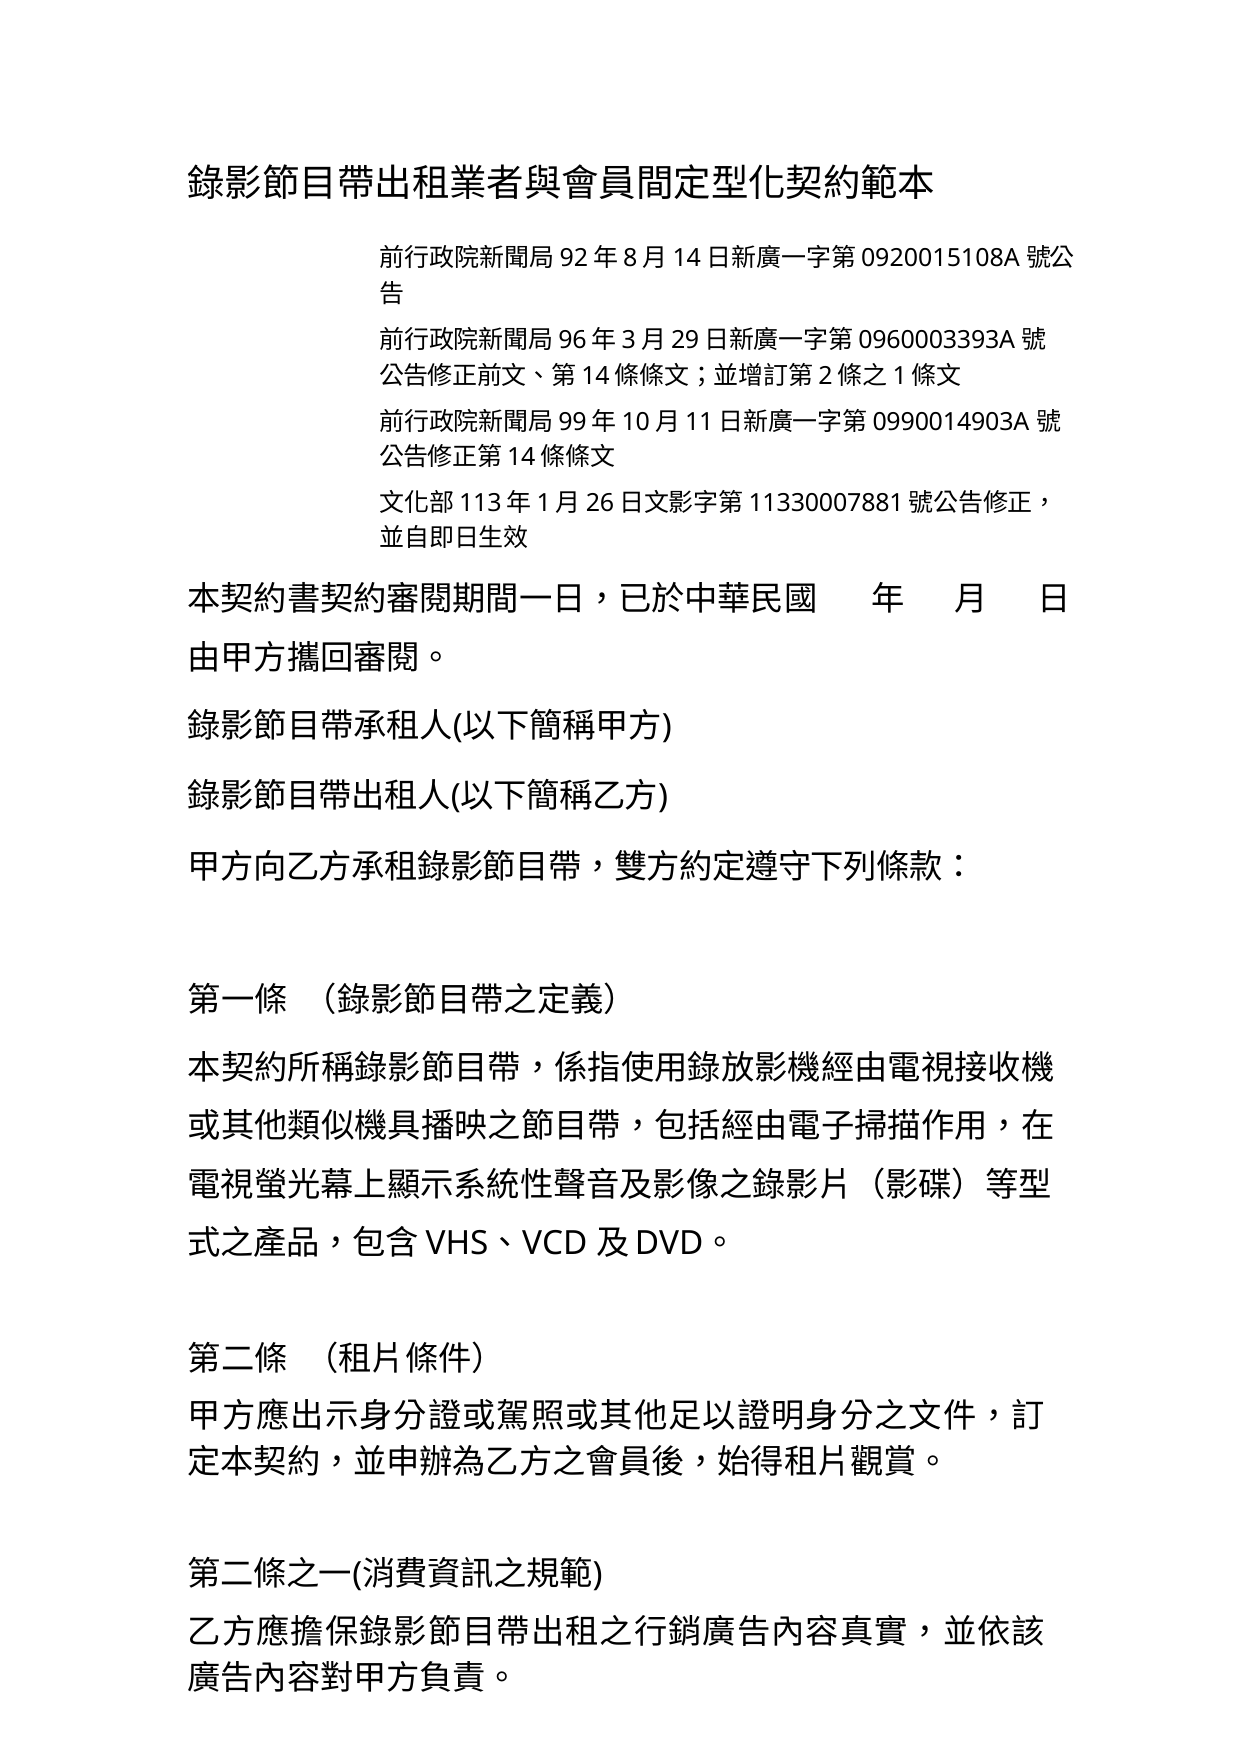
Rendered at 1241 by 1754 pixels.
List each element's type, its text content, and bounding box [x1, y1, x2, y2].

text 文化部113年1月26日文影字第11330007881號公告修正，並自即日生效 [379, 483, 1067, 554]
text 第二條 （租片條件） [187, 1331, 1084, 1379]
text 錄影節目帶承租人(以下簡稱甲方)錄影節目帶出租人(以下簡稱乙方) [187, 699, 688, 818]
text 前行政院新聞局92年8月14日新廣一字第0920015108A 號公告 [379, 238, 1084, 310]
text 第一條 （錄影節目帶之定義） [187, 973, 1084, 1021]
title 錄影節目帶出租業者與會員間定型化契約範本 [187, 152, 1084, 207]
text 本契約所稱錄影節目帶，係指使用錄放影機經由電視接收機或其他類似機具播映之節目帶，包括經由電子掃描作用，在電視螢光幕上顯示系統性聲音及影像之錄影片（影碟）等型式之產品，包含 VHS、VCD 及 DVD。 [187, 1041, 1054, 1264]
text 甲方應出示身分證或駕照或其他足以證明身分之文件，訂定本契約，並申辦為乙方之會員後，始得租片觀賞。 [187, 1390, 1052, 1483]
text 前行政院新聞局99年10月11日新廣一字第0990014903A 號公告修正第14條條文 [379, 402, 1073, 473]
text 第二條之一(消費資訊之規範) [187, 1547, 1084, 1596]
text 甲方向乙方承租錄影節目帶，雙方約定遵守下列條款： [187, 840, 1084, 888]
text 乙方應擔保錄影節目帶出租之行銷廣告內容真實，並依該廣告內容對甲方負責。 [187, 1606, 1052, 1699]
text 前行政院新聞局96年3月29日新廣一字第0960003393A 號公告修正前文、第14條條文；並增訂第2條之1條文 [379, 320, 1061, 391]
text 本契約書契約審閱期間一日，已於中華民國 年 月 日由甲方攜回審閱。 [187, 572, 1071, 679]
